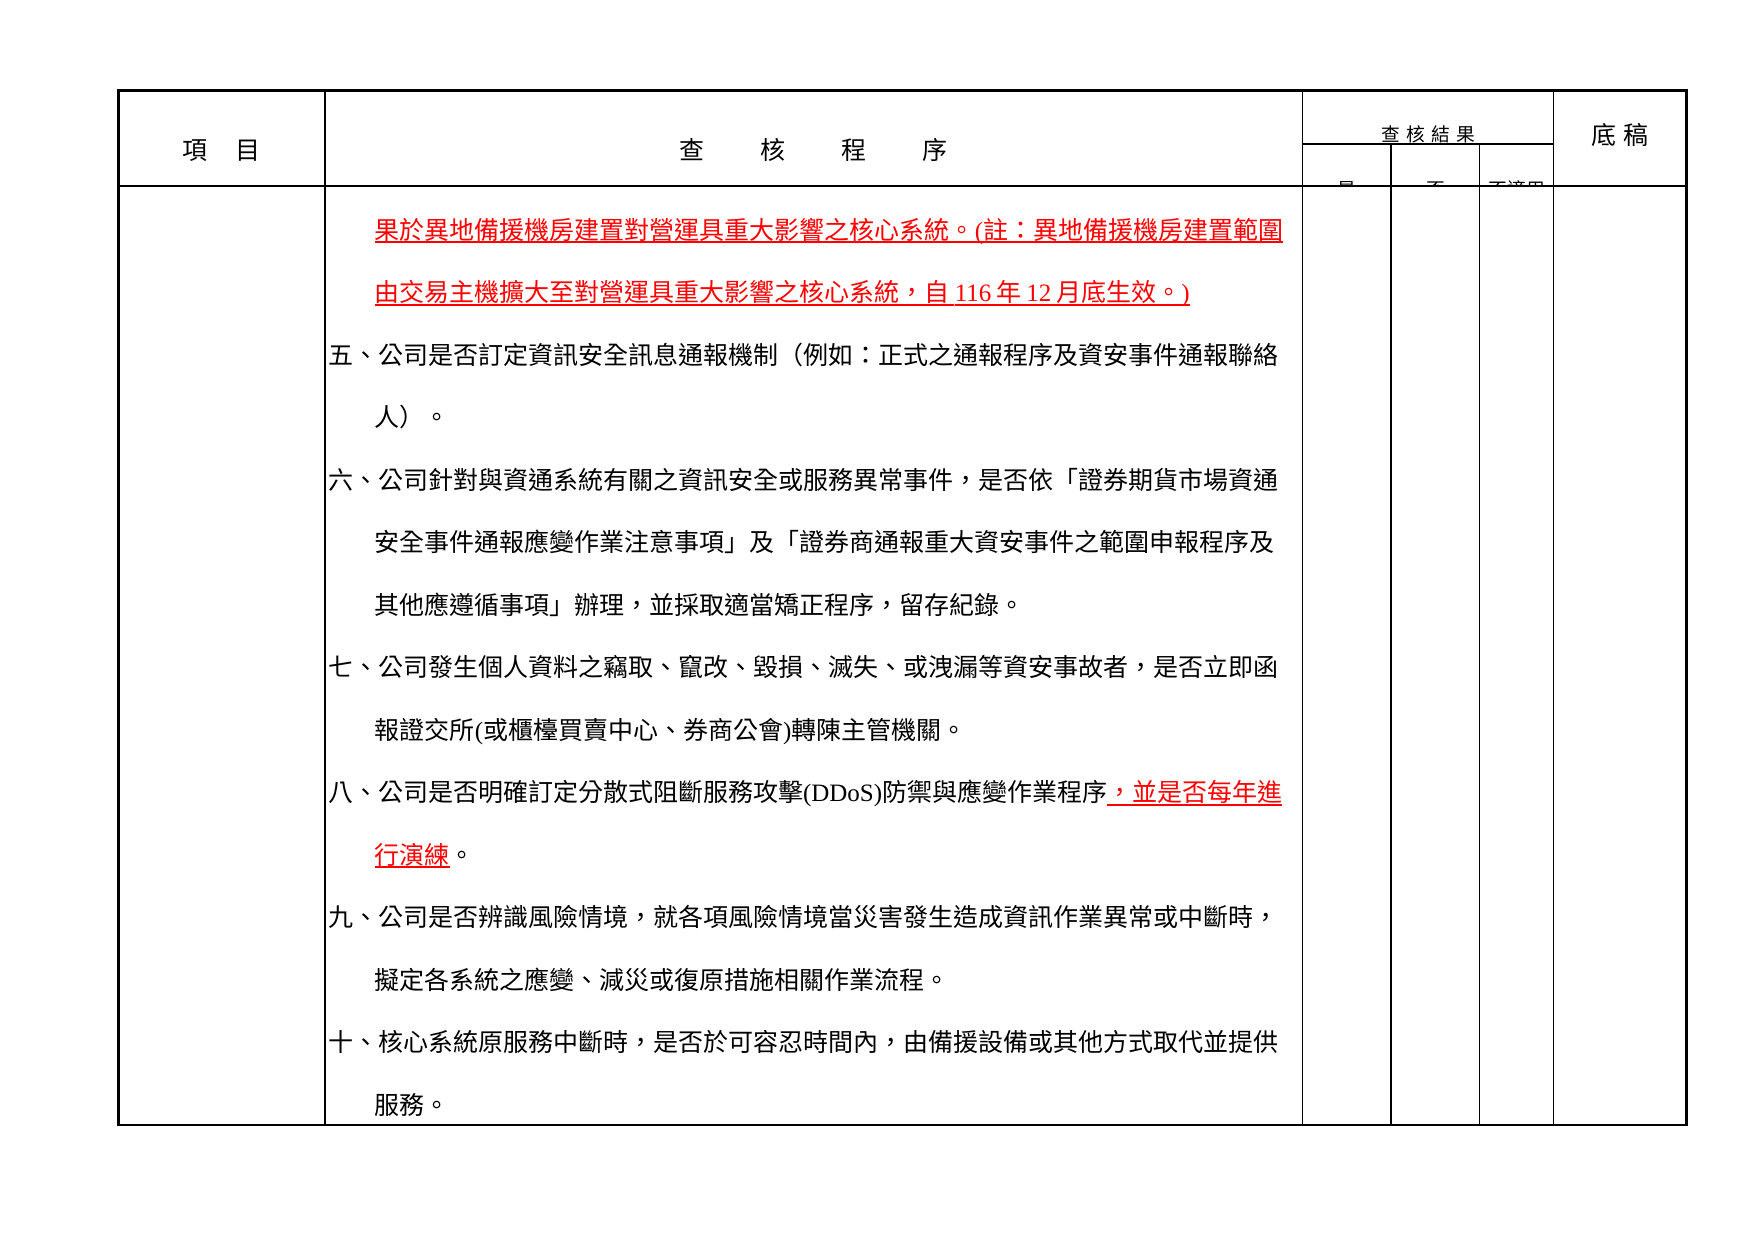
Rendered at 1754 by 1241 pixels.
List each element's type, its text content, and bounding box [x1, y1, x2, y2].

table_header 查 核 程 序 [326, 92, 1302, 185]
table_cell [1303, 187, 1390, 1124]
table_cell 是 [1303, 145, 1390, 185]
table_cell [120, 187, 324, 1124]
table_header 底稿 索引 [1554, 92, 1685, 185]
table_header 查核結果 [1303, 92, 1553, 143]
table_cell [1554, 187, 1685, 1124]
table_header 項 目 [120, 92, 324, 185]
table_cell 否 [1392, 145, 1479, 185]
table_cell 果於異地備援機房建置對營運具重大影響之核心系統。(註：異地備援機房建置範圍由交易主機擴大至對營運具重大影響之核心系統，自116年12月底生效。) 五、公司是否訂定資訊安全訊息通報機制（例如：正式之通報程序及資安事件通報聯絡人）。 六、公司針對與資通系統有關之資訊安全或服務異常事件，是否依「證券期貨市場資通安全事件通報應變作業注意事項」及「證券商通報重大資安事件之範圍申報程序及其他應遵循事項」辦理，並採取適當矯正程序，留存紀錄。 七、公司發生個人資料之竊取、竄改、毀損、滅失、或洩漏等資安事故者，是否立即函報證交所(或櫃檯買賣中心、券商公會)轉陳主管機關。 八、公司是否明確訂定分散式阻斷服務攻擊(DDoS)防禦與應變作業程序，並是否每年進行演練。 九、公司是否辨識風險情境，就各項風險情境當災害發生造成資訊作業異常或中斷時，擬定各系統之應變、減災或復原措施相關作業流程。 十、核心系統原服務中斷時，是否於可容忍時間內，由備援設備或其他方式取代並提供服務。 [326, 187, 1302, 1124]
table_cell [1480, 187, 1553, 1124]
table_cell [1392, 187, 1479, 1124]
table_cell 不適用 [1480, 145, 1553, 185]
